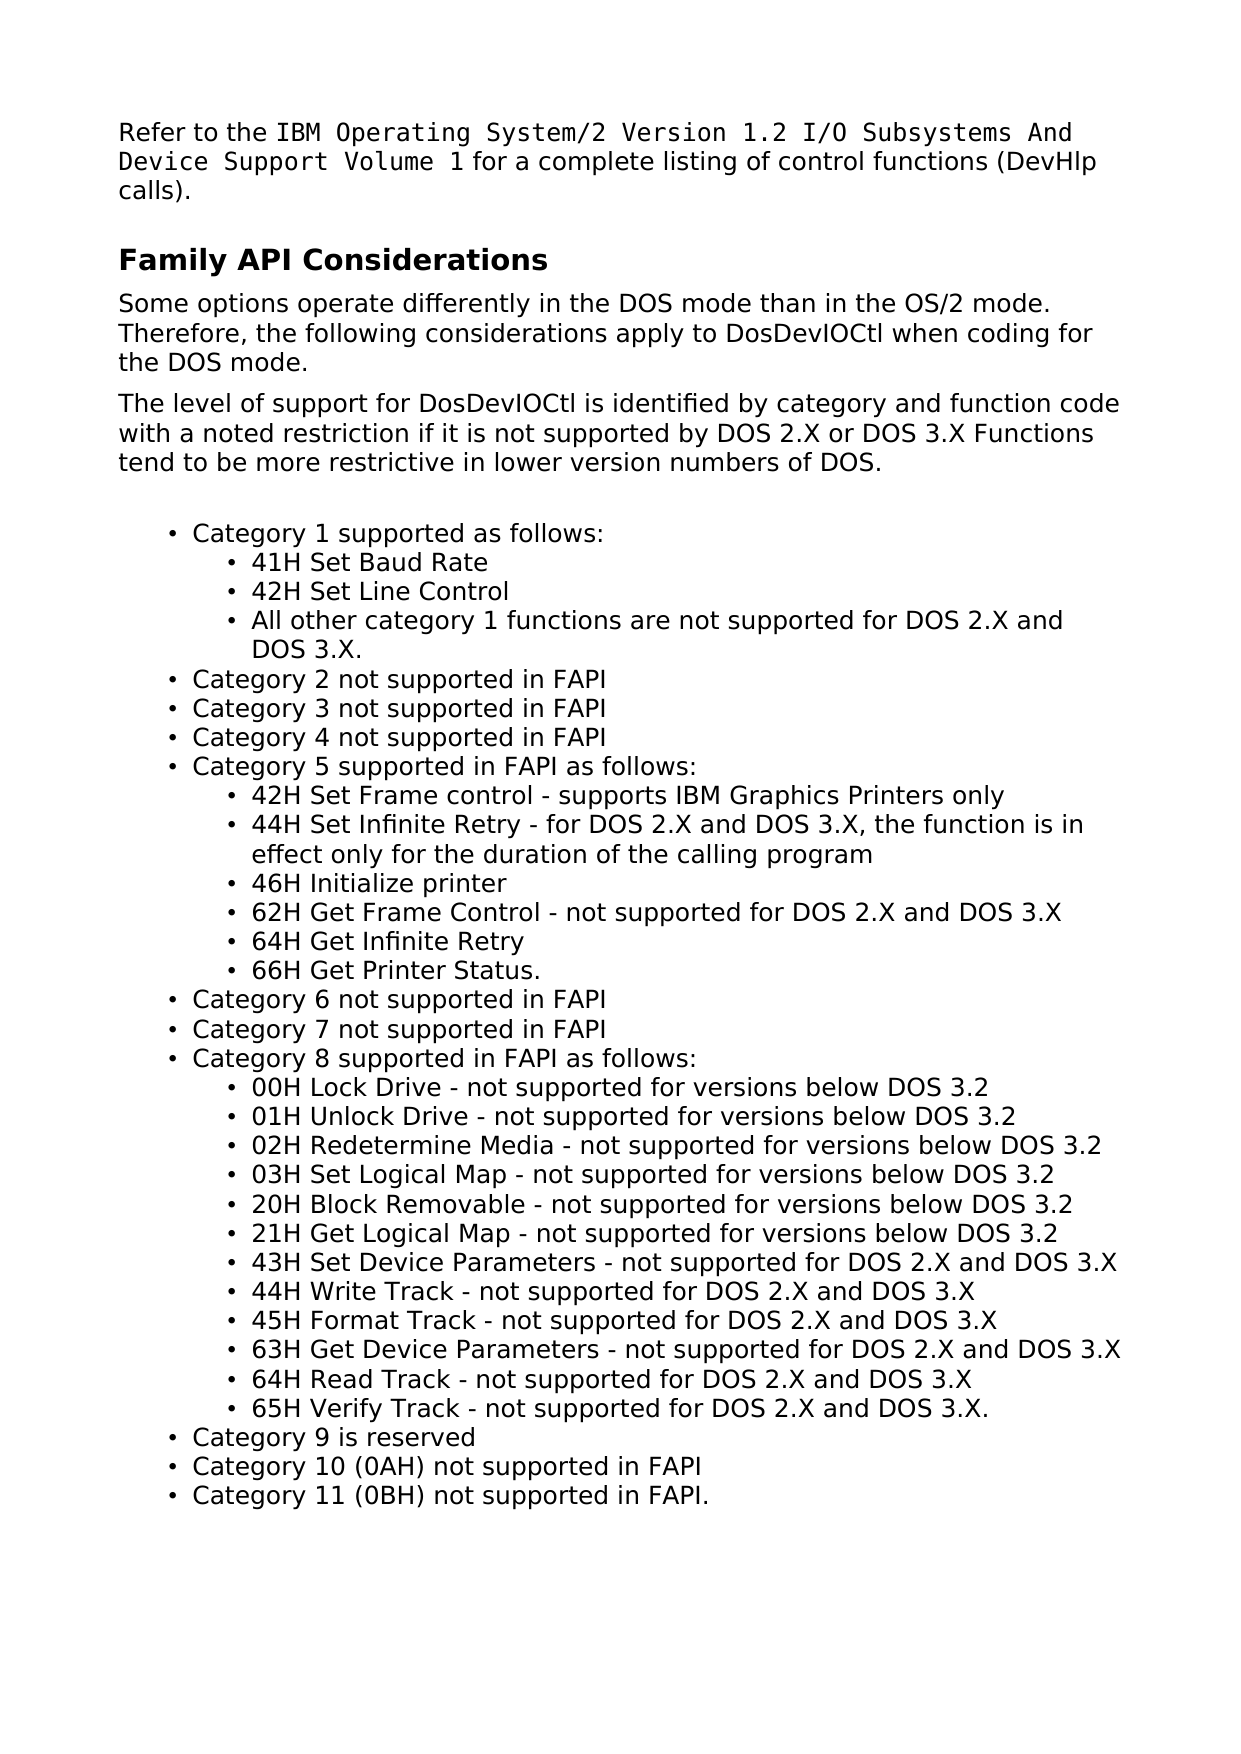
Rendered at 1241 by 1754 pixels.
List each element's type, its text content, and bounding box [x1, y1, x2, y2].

list 21H Get Logical Map - not supported for versions below DOS 3.2 [236, 1219, 1122, 1248]
list Category 1 supported as follows: [177, 519, 1122, 548]
list 66H Get Printer Status. [236, 957, 1122, 986]
list Category 11 (0BH) not supported in FAPI. [177, 1482, 1122, 1511]
list 63H Get Device Parameters - not supported for DOS 2.X and DOS 3.X [236, 1336, 1122, 1365]
list 44H Write Track - not supported for DOS 2.X and DOS 3.X [236, 1277, 1122, 1307]
list Category 8 supported in FAPI as follows: [177, 1044, 1122, 1073]
subtitle Family API Considerations [118, 243, 1122, 277]
list 01H Unlock Drive - not supported for versions below DOS 3.2 [236, 1102, 1122, 1132]
text The level of support for DosDevIOCtl is identified by category and function code with a noted restriction if it is not supported by DOS 2.X or DOS 3.X Functions tend to be more restrictive in lower version numbers of DOS. [118, 389, 1122, 477]
list Category 3 not supported in FAPI [177, 694, 1122, 723]
list 44H Set Infinite Retry - for DOS 2.X and DOS 3.X, the function is in effect only for the duration of the calling program [236, 811, 1122, 869]
list 42H Set Line Control [236, 577, 1122, 607]
list 43H Set Device Parameters - not supported for DOS 2.X and DOS 3.X [236, 1248, 1122, 1277]
list 65H Verify Track - not supported for DOS 2.X and DOS 3.X. [236, 1394, 1122, 1423]
list 00H Lock Drive - not supported for versions below DOS 3.2 [236, 1073, 1122, 1102]
list Category 4 not supported in FAPI [177, 723, 1122, 752]
list 46H Initialize printer [236, 869, 1122, 898]
list Category 10 (0AH) not supported in FAPI [177, 1452, 1122, 1482]
list 62H Get Frame Control - not supported for DOS 2.X and DOS 3.X [236, 898, 1122, 927]
list Category 7 not supported in FAPI [177, 1015, 1122, 1044]
list Category 6 not supported in FAPI [177, 986, 1122, 1015]
list Category 2 not supported in FAPI [177, 665, 1122, 694]
list 64H Get Infinite Retry [236, 927, 1122, 957]
text Refer to the IBM Operating System/2 Version 1.2 I/O Subsystems And Device Support Volume 1 for a complete listing of control functions (DevHlp calls). [118, 118, 1122, 206]
list Category 5 supported in FAPI as follows: [177, 752, 1122, 782]
list All other category 1 functions are not supported for DOS 2.X and DOS 3.X. [236, 607, 1122, 665]
list 42H Set Frame control - supports IBM Graphics Printers only [236, 782, 1122, 811]
list 20H Block Removable - not supported for versions below DOS 3.2 [236, 1190, 1122, 1219]
list 45H Format Track - not supported for DOS 2.X and DOS 3.X [236, 1307, 1122, 1336]
text Some options operate differently in the DOS mode than in the OS/2 mode. Therefore, the following considerations apply to DosDevIOCtl when coding for the DOS mode. [118, 289, 1122, 377]
list 64H Read Track - not supported for DOS 2.X and DOS 3.X [236, 1365, 1122, 1394]
list 02H Redetermine Media - not supported for versions below DOS 3.2 [236, 1132, 1122, 1161]
list 41H Set Baud Rate [236, 548, 1122, 577]
list Category 9 is reserved [177, 1423, 1122, 1452]
list 03H Set Logical Map - not supported for versions below DOS 3.2 [236, 1161, 1122, 1190]
